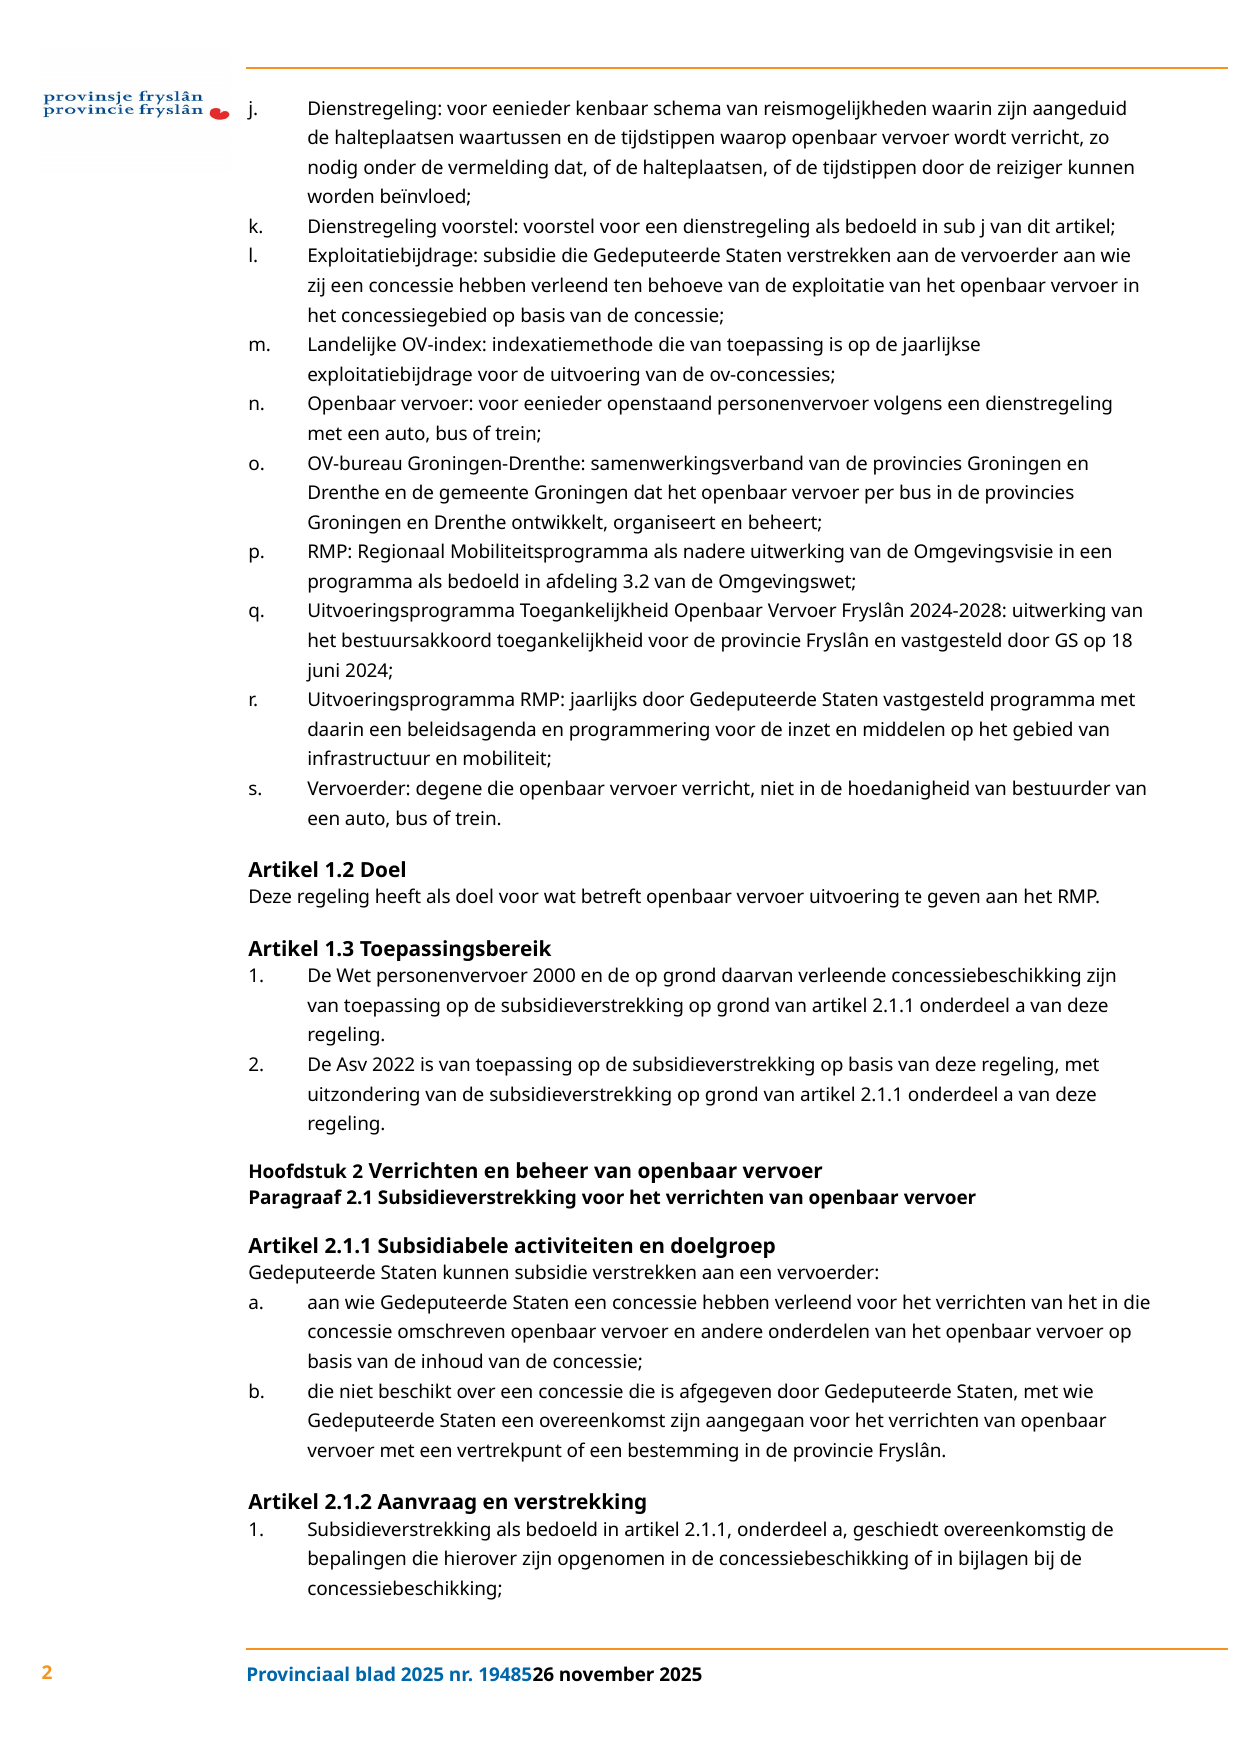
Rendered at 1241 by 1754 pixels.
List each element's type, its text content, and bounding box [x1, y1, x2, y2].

list Vervoerder: degene die openbaar vervoer verricht, niet in de hoedanigheid van bestuurder van een auto, bus of trein. [248, 775, 1152, 831]
text Gedeputeerde Staten kunnen subsidie verstrekken aan een vervoerder: [248, 1259, 1152, 1285]
list Uitvoeringsprogramma RMP: jaarlijks door Gedeputeerde Staten vastgesteld programma met daarin een beleidsagenda en programmering voor de inzet en middelen op het gebied van infrastructuur en mobiliteit; [248, 686, 1152, 771]
text Paragraaf 2.1 Subsidieverstrekking voor het verrichten van openbaar vervoer [248, 1184, 1152, 1210]
list aan wie Gedeputeerde Staten een concessie hebben verleend voor het verrichten van het in die concessie omschreven openbaar vervoer en andere onderdelen van het openbaar vervoer op basis van de inhoud van de concessie; [248, 1289, 1152, 1374]
list die niet beschikt over een concessie die is afgegeven door Gedeputeerde Staten, met wie Gedeputeerde Staten een overeenkomst zijn aangegaan voor het verrichten van openbaar vervoer met een vertrekpunt of een bestemming in de provincie Fryslân. [248, 1378, 1152, 1463]
list Exploitatiebijdrage: subsidie die Gedeputeerde Staten verstrekken aan de vervoerder aan wie zij een concessie hebben verleend ten behoeve van de exploitatie van het openbaar vervoer in het concessiegebied op basis van de concessie; [248, 243, 1152, 328]
list Subsidieverstrekking als bedoeld in artikel 2.1.1, onderdeel a, geschiedt overeenkomstig de bepalingen die hierover zijn opgenomen in de concessiebeschikking of in bijlagen bij de concessiebeschikking; [248, 1516, 1152, 1601]
text Deze regeling heeft als doel voor wat betreft openbaar vervoer uitvoering te geven aan het RMP. [248, 884, 1152, 909]
list Dienstregeling: voor eenieder kenbaar schema van reismogelijkheden waarin zijn aangeduid de halteplaatsen waartussen en de tijdstippen waarop openbaar vervoer wordt verricht, zo nodig onder de vermelding dat, of de halteplaatsen, of de tijdstippen door de reiziger kunnen worden beïnvloed; [248, 95, 1152, 209]
text Artikel 2.1.2 Aanvraag en verstrekking [248, 1487, 1152, 1516]
text Artikel 1.3 Toepassingsbereik [248, 934, 1152, 962]
list Uitvoeringsprogramma Toegankelijkheid Openbaar Vervoer Fryslân 2024-2028: uitwerking van het bestuursakkoord toegankelijkheid voor de provincie Fryslân en vastgesteld door GS op 18 juni 2024; [248, 598, 1152, 683]
list De Asv 2022 is van toepassing op de subsidieverstrekking op basis van deze regeling, met uitzondering van de subsidieverstrekking op grond van artikel 2.1.1 onderdeel a van deze regeling. [248, 1051, 1152, 1136]
list Landelijke OV-index: indexatiemethode die van toepassing is op de jaarlijkse exploitatiebijdrage voor de uitvoering van de ov-concessies; [248, 331, 1152, 387]
list De Wet personenvervoer 2000 en de op grond daarvan verleende concessiebeschikking zijn van toepassing op de subsidieverstrekking op grond van artikel 2.1.1 onderdeel a van deze regeling. [248, 962, 1152, 1047]
text Artikel 1.2 Doel [248, 855, 1152, 884]
list OV-bureau Groningen-Drenthe: samenwerkingsverband van de provincies Groningen en Drenthe en de gemeente Groningen dat het openbaar vervoer per bus in de provincies Groningen en Drenthe ontwikkelt, organiseert en beheert; [248, 450, 1152, 535]
text Hoofdstuk 2 Verrichten en beheer van openbaar vervoer [248, 1156, 1152, 1184]
text Artikel 2.1.1 Subsidiabele activiteiten en doelgroep [248, 1231, 1152, 1259]
picture [41, 47, 231, 172]
list RMP: Regionaal Mobiliteitsprogramma als nadere uitwerking van de Omgevingsvisie in een programma als bedoeld in afdeling 3.2 van de Omgevingswet; [248, 538, 1152, 594]
list Openbaar vervoer: voor eenieder openstaand personenvervoer volgens een dienstregeling met een auto, bus of trein; [248, 391, 1152, 446]
list Dienstregeling voorstel: voorstel voor een dienstregeling als bedoeld in sub j van dit artikel; [248, 213, 1152, 239]
